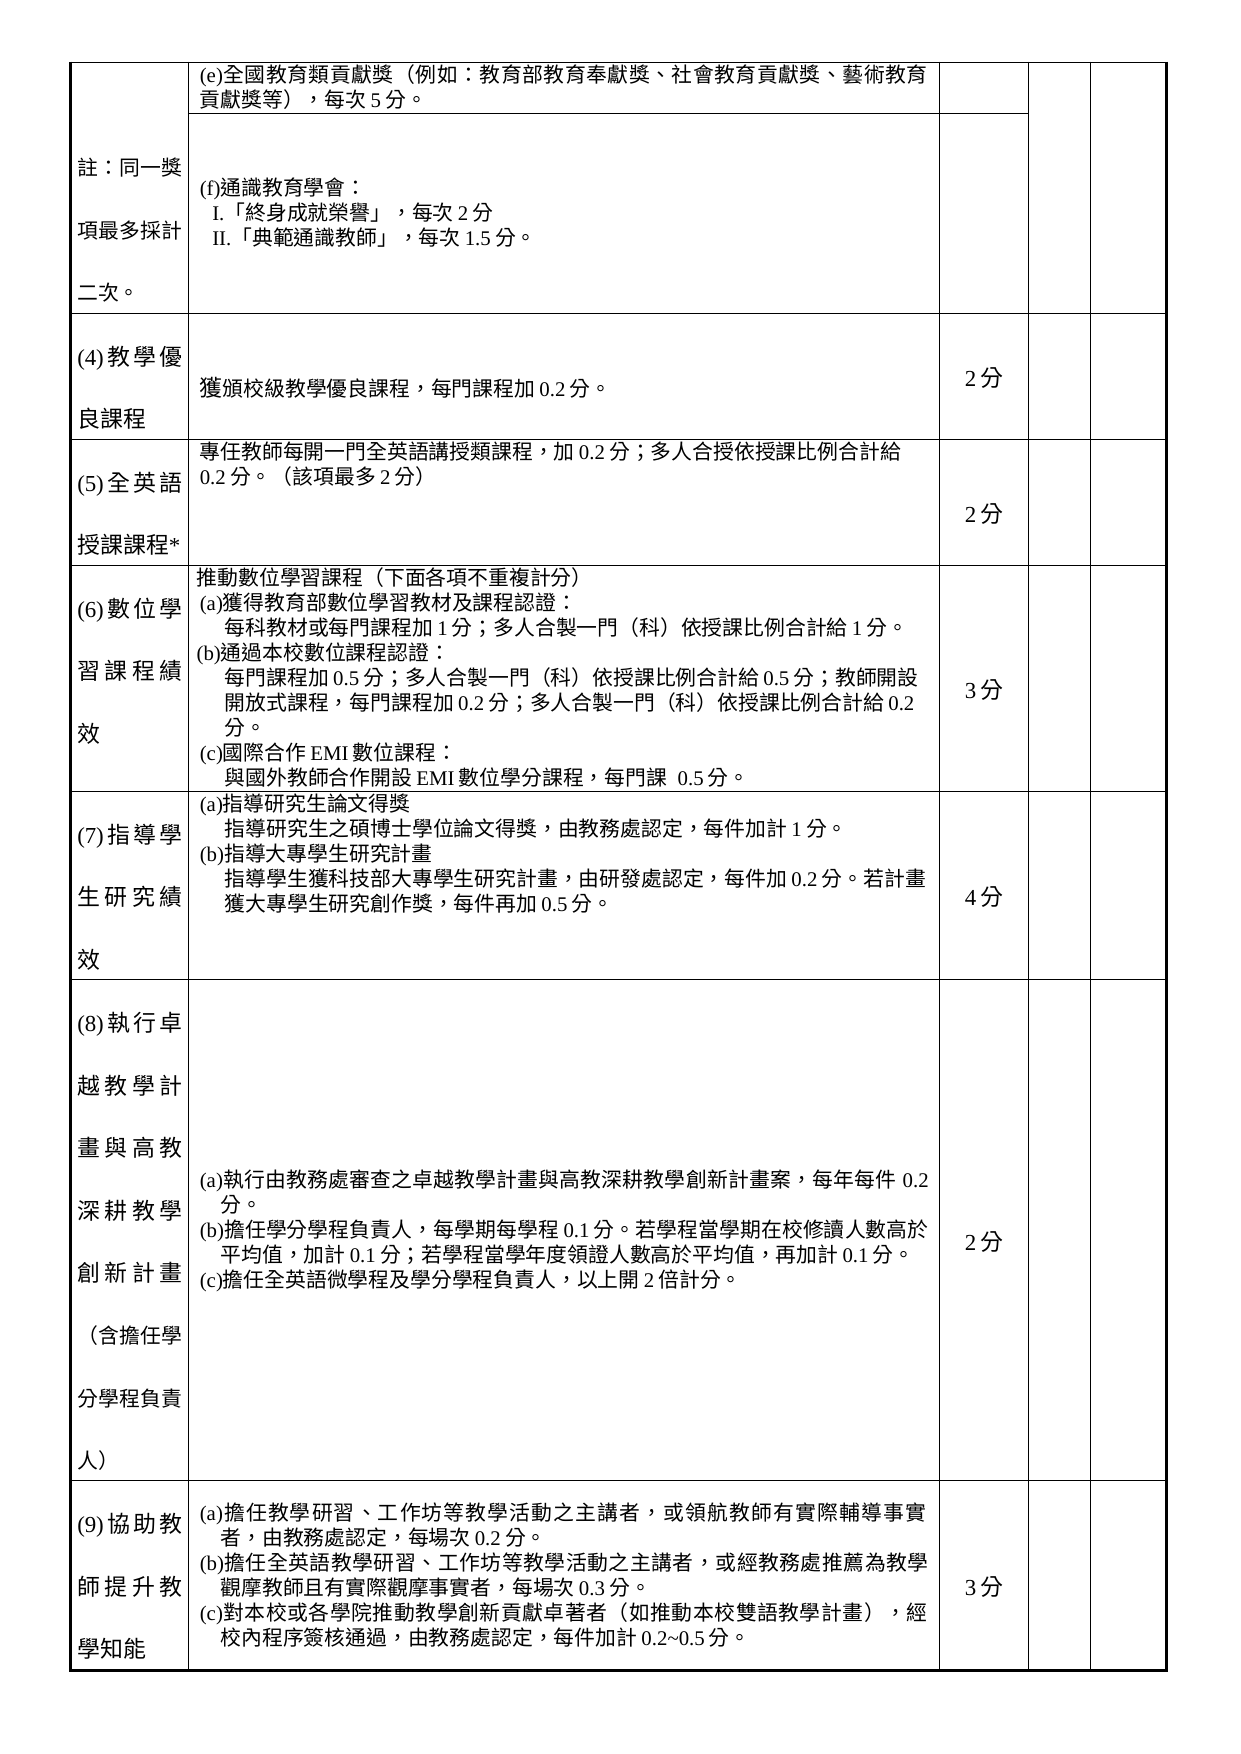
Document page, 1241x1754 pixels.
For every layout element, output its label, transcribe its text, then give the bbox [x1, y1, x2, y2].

table_cell 獲頒校級教學優良課程，每門課程加0.2分。 [189, 314, 939, 439]
table_cell [1091, 792, 1165, 979]
table_cell [1091, 980, 1165, 1480]
table_cell [1091, 314, 1165, 439]
table_cell 3分 [940, 566, 1028, 791]
table_cell [940, 114, 1028, 313]
table_cell (5)全英語授課課程* [72, 440, 188, 565]
table_cell (4)教學優良課程 [72, 314, 188, 439]
table_cell 推動數位學習課程（下面各項不重複計分） (a)獲得教育部數位學習教材及課程認證： 每科教材或每門課程加1分；多人合製一門（科）依授課比例合計給1分。 (b)通過本校數位課程認證： 每門課程加0.5分；多人合製一門（科）依授課比例合計給0.5分；教師開設開放式課程，每門課程加0.2分；多人合製一門（科）依授課比例合計給0.2分。 (c)國際合作EMI數位課程： 與國外教師合作開設EMI數位學分課程，每門課 0.5分。 [189, 566, 939, 791]
table_cell [1029, 1481, 1090, 1669]
table_cell (a)指導研究生論文得獎 指導研究生之碩博士學位論文得獎，由教務處認定，每件加計1分。 (b)指導大專學生研究計畫 指導學生獲科技部大專學生研究計畫，由研發處認定，每件加0.2分。若計畫獲大專學生研究創作獎，每件再加0.5分。 [189, 792, 939, 979]
table_cell [1029, 440, 1090, 565]
table_cell [1029, 63, 1090, 313]
table_cell (7)指導學生研究績效 [72, 792, 188, 979]
table_cell 2分 [940, 314, 1028, 439]
table_cell (6)數位學習課程績效 [72, 566, 188, 791]
table_cell (a)擔任教學研習、工作坊等教學活動之主講者，或領航教師有實際輔導事實者，由教務處認定，每場次0.2分。 (b)擔任全英語教學研習、工作坊等教學活動之主講者，或經教務處推薦為教學觀摩教師且有實際觀摩事實者，每場次0.3分。 (c)對本校或各學院推動教學創新貢獻卓著者（如推動本校雙語教學計畫），經校內程序簽核通過，由教務處認定，每件加計0.2~0.5分。 [189, 1481, 939, 1669]
table_cell 2分 [940, 980, 1028, 1480]
table_cell 4分 [940, 792, 1028, 979]
table_cell 專任教師每開一門全英語講授類課程，加0.2分；多人合授依授課比例合計給0.2分。（該項最多2分） [189, 440, 939, 565]
table_cell (9)協助教師提升教學知能 [72, 1481, 188, 1669]
table_cell 3分 [940, 1481, 1028, 1669]
table_cell [1029, 792, 1090, 979]
table_cell (8)執行卓越教學計畫與高教深耕教學創新計畫（含擔任學分學程負責人） [72, 980, 188, 1480]
table_cell 2分 [940, 440, 1028, 565]
table_cell [1029, 566, 1090, 791]
table_cell 註：同一獎項最多採計二次。 [72, 63, 188, 313]
table_cell (f)通識教育學會： I.「終身成就榮譽」，每次2分 II.「典範通識教師」，每次1.5分。 [189, 114, 939, 313]
table_cell [940, 63, 1028, 113]
table_cell [1091, 566, 1165, 791]
table_cell (a)執行由教務處審查之卓越教學計畫與高教深耕教學創新計畫案，每年每件0.2分。 (b)擔任學分學程負責人，每學期每學程0.1分。若學程當學期在校修讀人數高於平均值，加計0.1分；若學程當學年度領證人數高於平均值，再加計0.1分。 (c)擔任全英語微學程及學分學程負責人，以上開2倍計分。 [189, 980, 939, 1480]
table_cell (e)全國教育類貢獻獎（例如：教育部教育奉獻獎、社會教育貢獻獎、藝術教育貢獻獎等），每次5分。 [189, 63, 939, 113]
table_cell [1029, 980, 1090, 1480]
table_cell [1029, 314, 1090, 439]
table_cell [1091, 440, 1165, 565]
table_cell [1091, 63, 1165, 313]
table_cell [1091, 1481, 1165, 1669]
